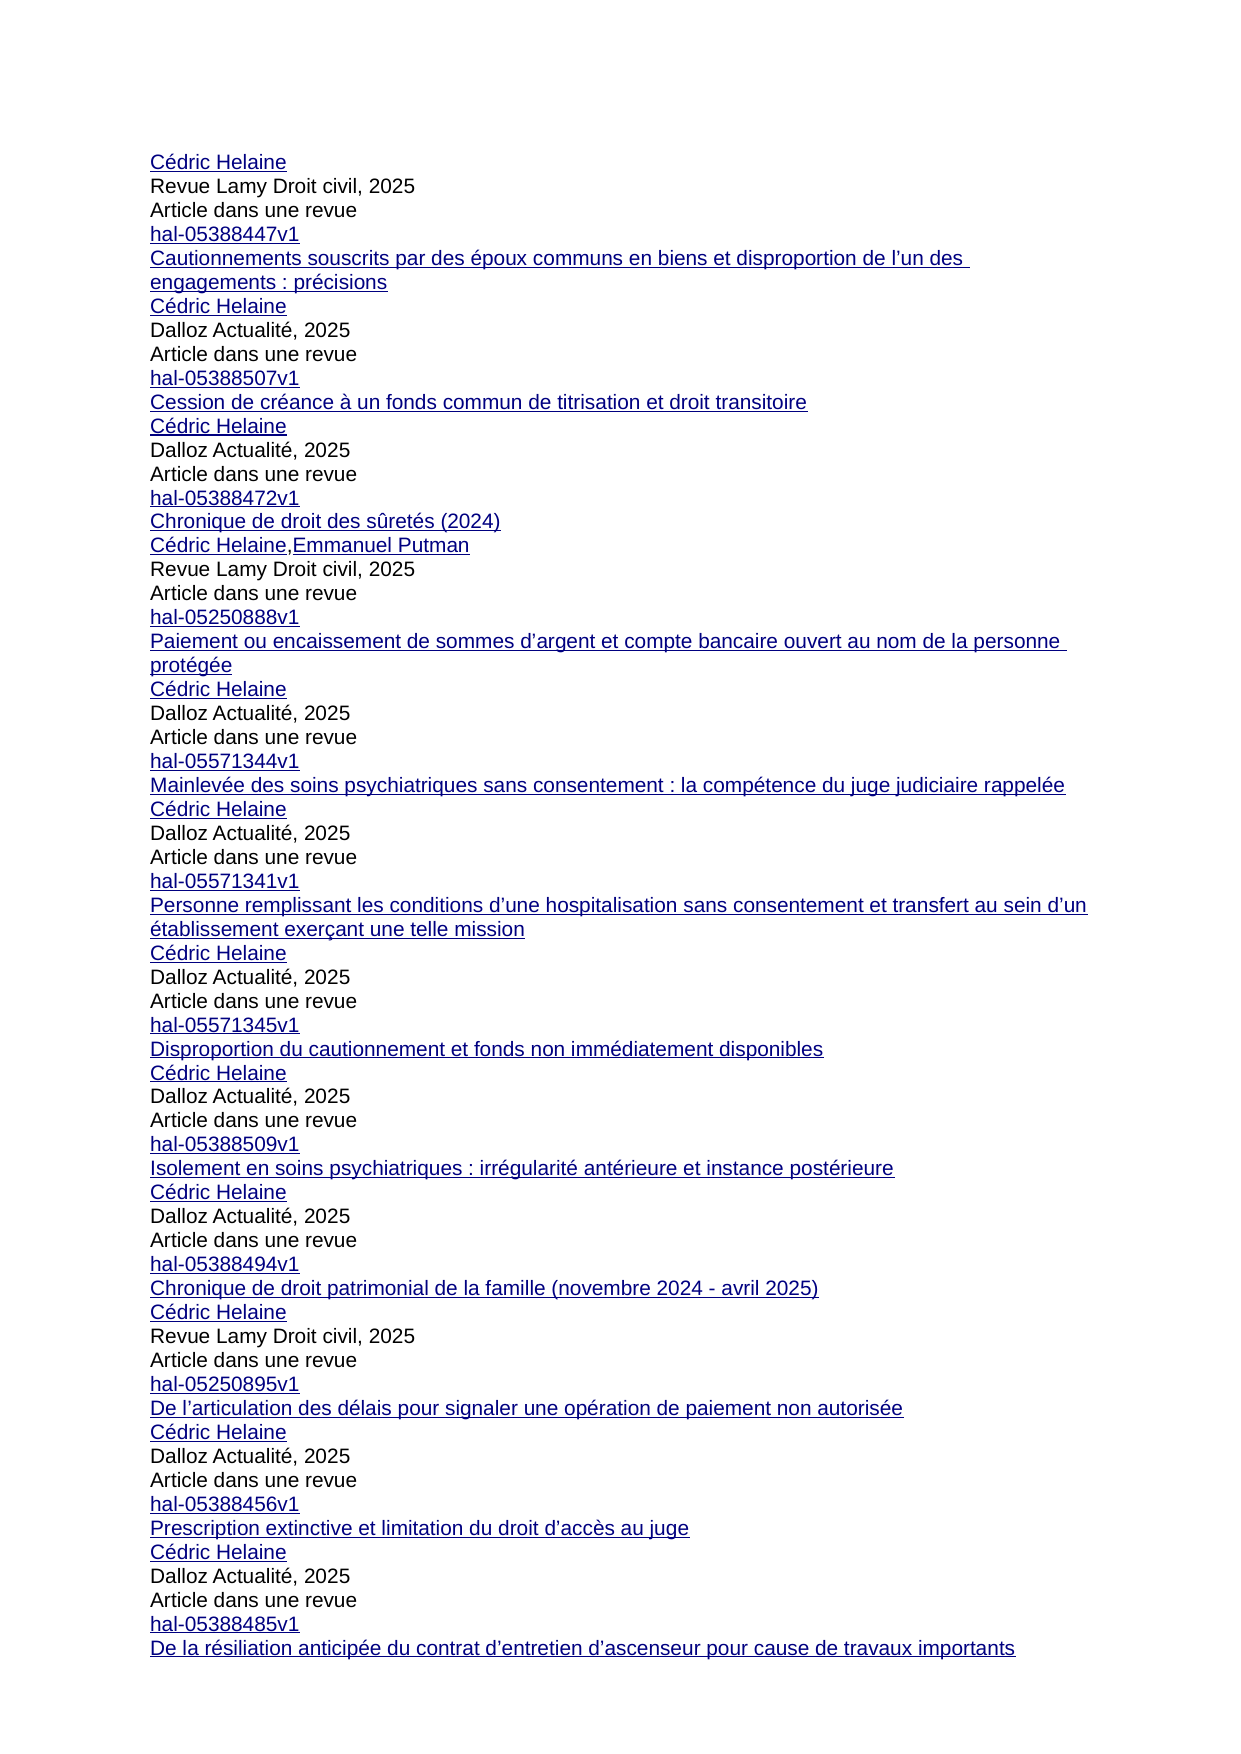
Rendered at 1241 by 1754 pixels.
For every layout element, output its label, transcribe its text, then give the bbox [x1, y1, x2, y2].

table_cell Cession de créance à un fonds commun de titrisation et droit transitoire Cédric Helaine Dalloz Actualité, 2025 Article dans une revue hal-05388472v1 [150, 390, 1090, 509]
table_cell Personne remplissant les conditions d’une hospitalisation sans consentement et transfert au sein d’un établissement exerçant une telle mission Cédric Helaine Dalloz Actualité, 2025 Article dans une revue hal-05571345v1 [150, 893, 1090, 1036]
table_cell Paiement ou encaissement de sommes d’argent et compte bancaire ouvert au nom de la personne protégée Cédric Helaine Dalloz Actualité, 2025 Article dans une revue hal-05571344v1 [150, 629, 1090, 773]
table_cell Isolement en soins psychiatriques : irrégularité antérieure et instance postérieure Cédric Helaine Dalloz Actualité, 2025 Article dans une revue hal-05388494v1 [150, 1156, 1090, 1276]
table_cell De la résiliation anticipée du contrat d’entretien d’ascenseur pour cause de travaux importants [150, 1635, 1090, 1659]
table_cell Chronique de droit des sûretés (2024) Cédric Helaine,Emmanuel Putman Revue Lamy Droit civil, 2025 Article dans une revue hal-05250888v1 [150, 509, 1090, 629]
table_cell Mainlevée des soins psychiatriques sans consentement : la compétence du juge judiciaire rappelée Cédric Helaine Dalloz Actualité, 2025 Article dans une revue hal-05571341v1 [150, 773, 1090, 893]
table_cell Cautionnements souscrits par des époux communs en biens et disproportion de l’un des engagements : précisions Cédric Helaine Dalloz Actualité, 2025 Article dans une revue hal-05388507v1 [150, 246, 1090, 389]
table_cell Prescription extinctive et limitation du droit d’accès au juge Cédric Helaine Dalloz Actualité, 2025 Article dans une revue hal-05388485v1 [150, 1516, 1090, 1635]
table_cell De l’articulation des délais pour signaler une opération de paiement non autorisée Cédric Helaine Dalloz Actualité, 2025 Article dans une revue hal-05388456v1 [150, 1396, 1090, 1516]
table_cell Chronique de droit patrimonial de la famille (novembre 2024 - avril 2025) Cédric Helaine Revue Lamy Droit civil, 2025 Article dans une revue hal-05250895v1 [150, 1276, 1090, 1396]
table_cell Cédric Helaine Revue Lamy Droit civil, 2025 Article dans une revue hal-05388447v1 [150, 150, 1090, 246]
table_cell Disproportion du cautionnement et fonds non immédiatement disponibles Cédric Helaine Dalloz Actualité, 2025 Article dans une revue hal-05388509v1 [150, 1036, 1090, 1156]
